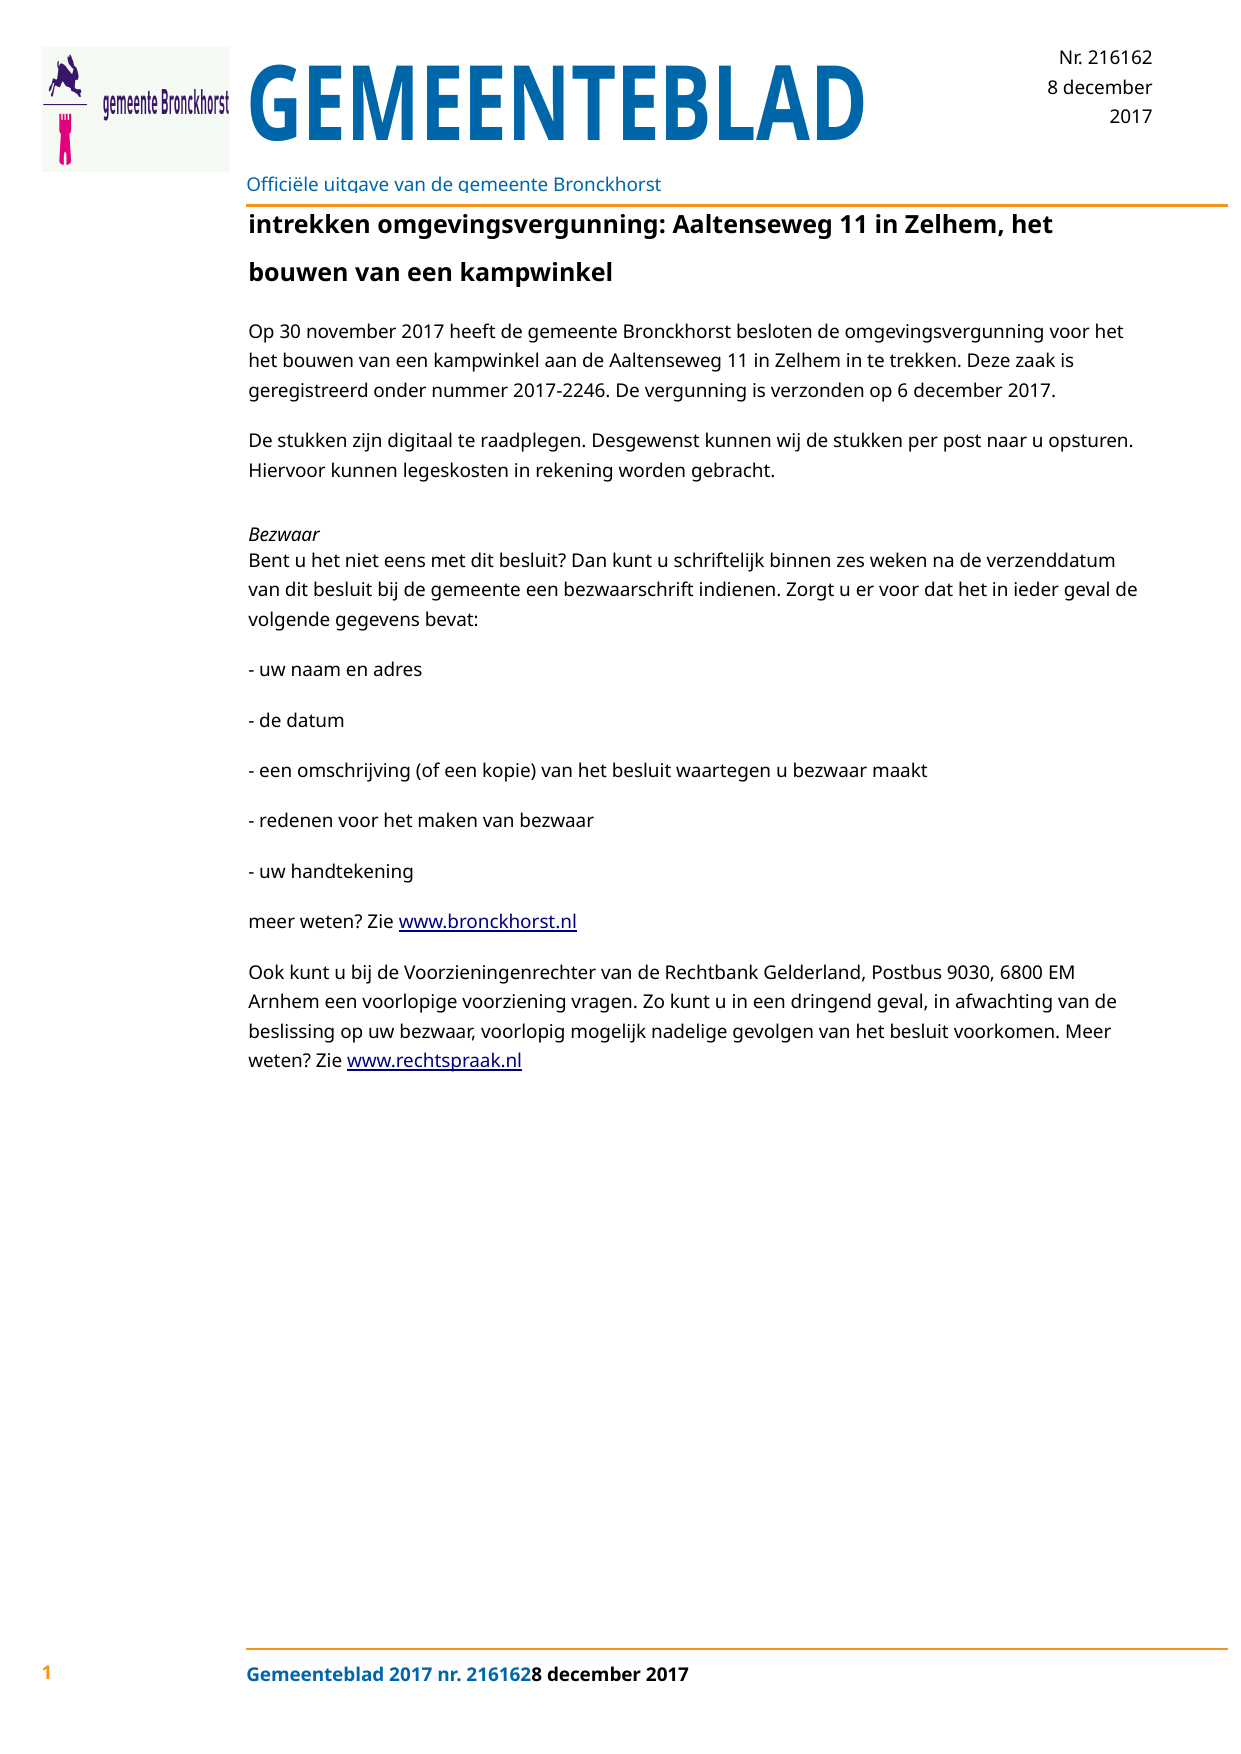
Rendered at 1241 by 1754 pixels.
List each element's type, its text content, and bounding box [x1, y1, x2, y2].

text Op 30 november 2017 heeft de gemeente Bronckhorst besloten de omgevingsvergunning voor het het bouwen van een kampwinkel aan de Aaltenseweg 11 in Zelhem in te trekken. Deze zaak is geregistreerd onder nummer 2017-2246. De vergunning is verzonden op 6 december 2017. [248, 318, 1152, 403]
text meer weten? Zie www.bronckhorst.nl [248, 908, 1152, 934]
text Ook kunt u bij de Voorzieningenrechter van de Rechtbank Gelderland, Postbus 9030, 6800 EM Arnhem een voorlopige voorziening vragen. Zo kunt u in een dringend geval, in afwachting van de beslissing op uw bezwaar, voorlopig mogelijk nadelige gevolgen van het besluit voorkomen. Meer weten? Zie www.rechtspraak.nl [248, 959, 1152, 1073]
text - redenen voor het maken van bezwaar [248, 808, 1152, 833]
text - een omschrijving (of een kopie) van het besluit waartegen u bezwaar maakt [248, 757, 1152, 783]
text Bezwaar [248, 521, 1152, 547]
text - de datum [248, 707, 1152, 732]
text - uw handtekening [248, 858, 1152, 884]
text - uw naam en adres [248, 656, 1152, 682]
text Bent u het niet eens met dit besluit? Dan kunt u schriftelijk binnen zes weken na de verzenddatum van dit besluit bij de gemeente een bezwaarschrift indienen. Zorgt u er voor dat het in ieder geval de volgende gegevens bevat: [248, 547, 1152, 632]
text De stukken zijn digitaal te raadplegen. Desgewenst kunnen wij de stukken per post naar u opsturen. Hiervoor kunnen legeskosten in rekening worden gebracht. [248, 427, 1152, 483]
text intrekken omgevingsvergunning: Aaltenseweg 11 in Zelhem, het bouwen van een kampwinkel [248, 207, 1152, 288]
picture [41, 47, 231, 172]
